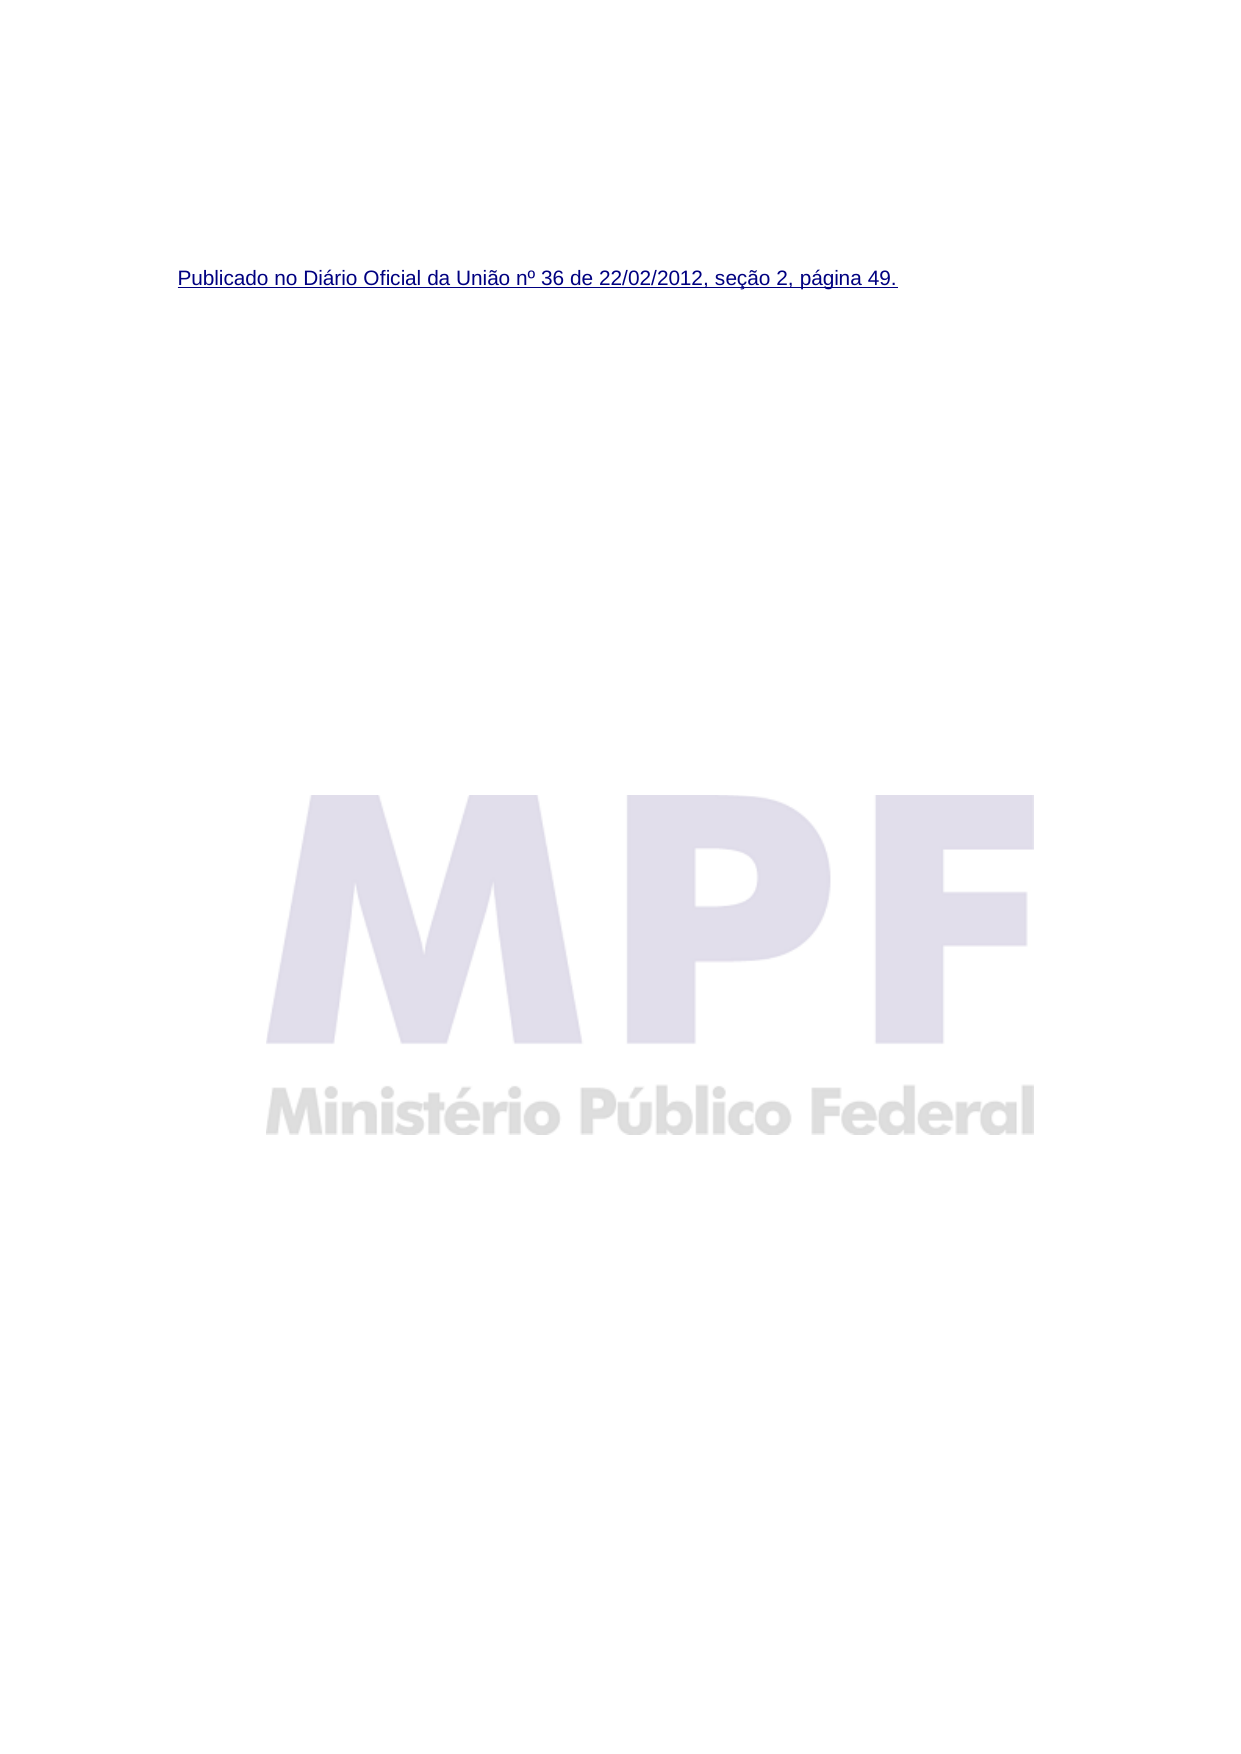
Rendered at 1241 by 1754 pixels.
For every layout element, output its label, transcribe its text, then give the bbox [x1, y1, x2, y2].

text Publicado no Diário Oficial da União nº 36 de 22/02/2012, seção 2, página 49. [177, 266, 1122, 290]
picture [266, 795, 1034, 1135]
